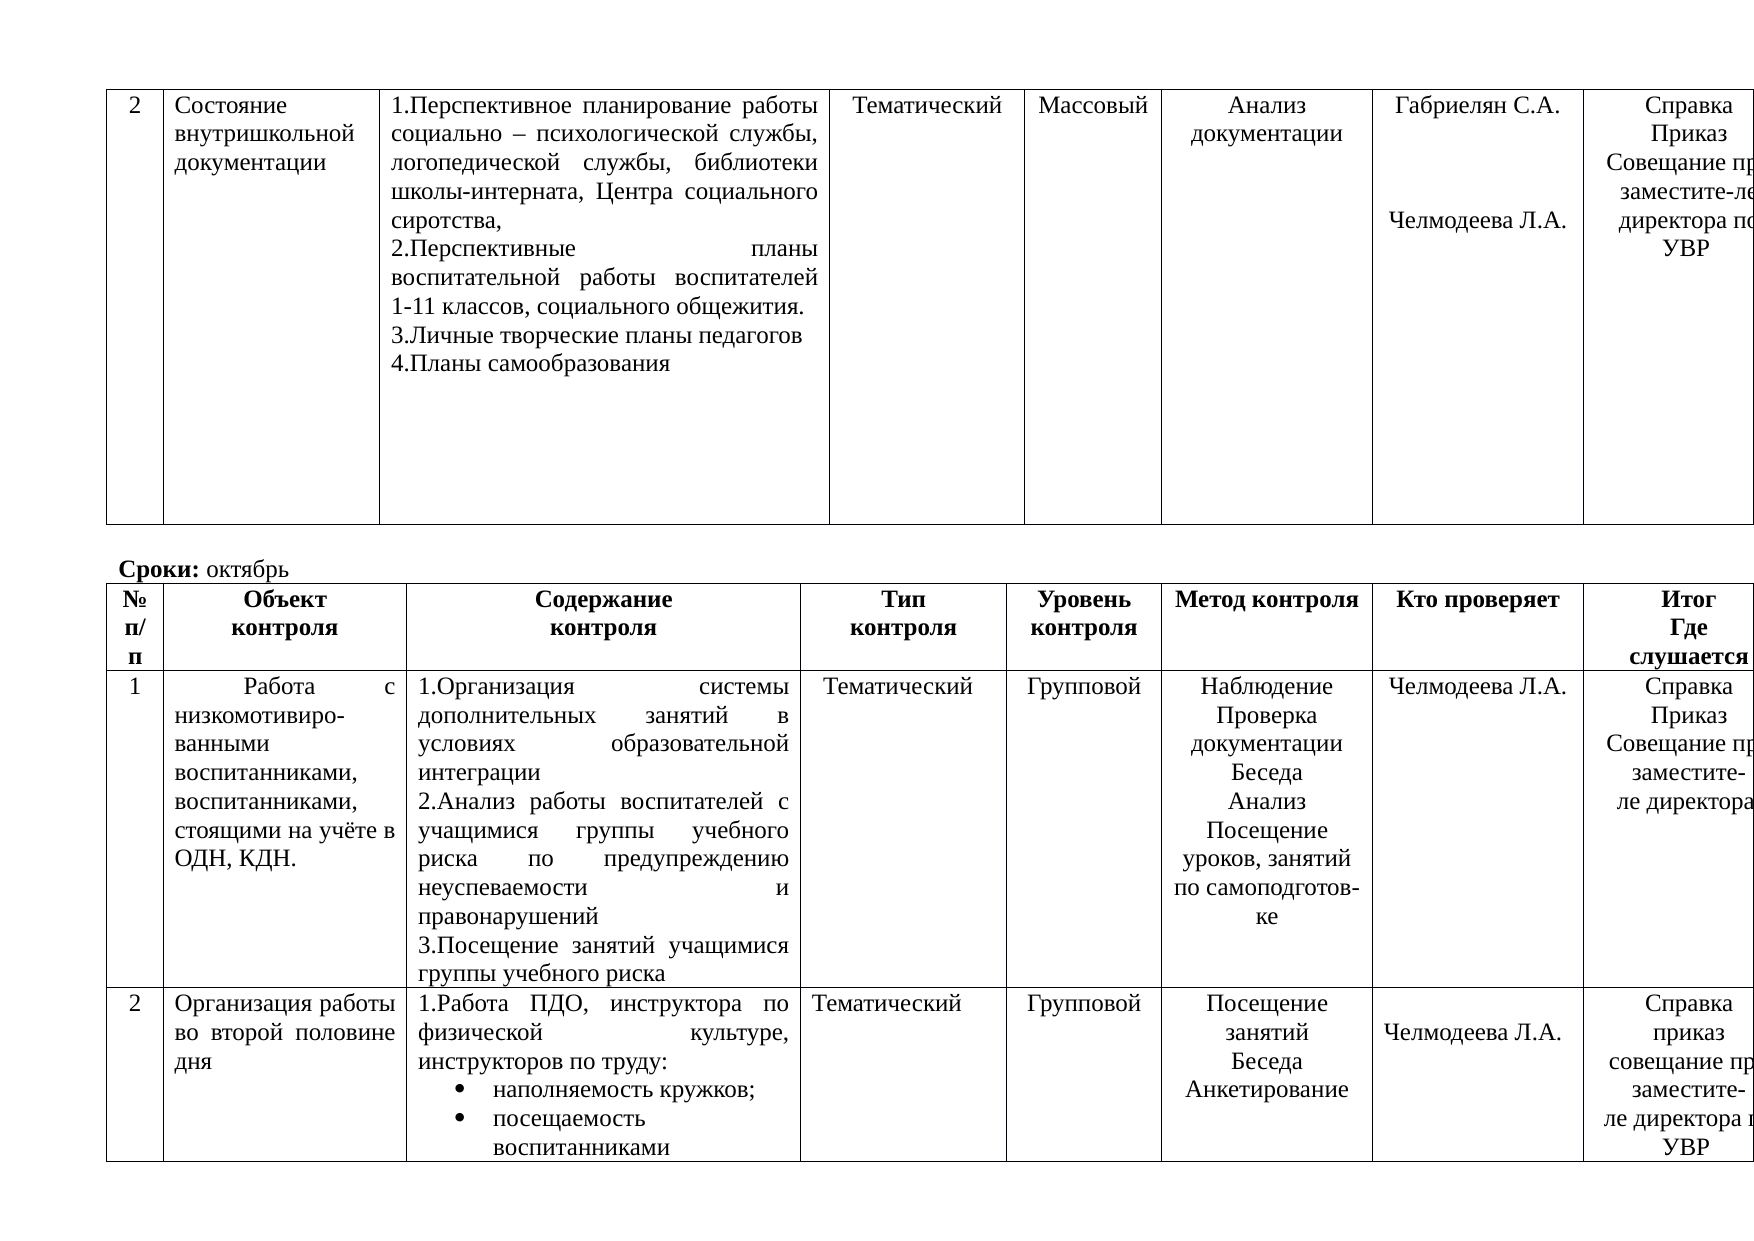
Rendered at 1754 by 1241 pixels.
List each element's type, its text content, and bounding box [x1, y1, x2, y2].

table_header Кто проверяет [1373, 584, 1583, 670]
table_cell Работа с низкомотивиро-ванными воспитанниками, воспитанниками, стоящими на учёте в ОДН, КДН. [164, 671, 406, 987]
table_cell Габриелян С.А. Челмодеева Л.А. [1373, 90, 1583, 524]
table_cell Групповой [1007, 671, 1161, 987]
table_cell Состояние внутришкольной документации [164, 90, 379, 524]
table_cell Челмодеева Л.А. [1373, 671, 1583, 987]
table_cell Массовый [1025, 90, 1161, 524]
table_header Объект контроля [164, 584, 406, 670]
table_header Метод контроля [1162, 584, 1372, 670]
table_cell Справка Приказ Совещание при заместите- ле директора [1584, 671, 1753, 987]
table_header Итог Где слушается [1584, 584, 1753, 670]
table_header Содержание контроля [407, 584, 800, 670]
table_cell 2 [107, 90, 163, 524]
table_header Уровень контроля [1007, 584, 1161, 670]
table_cell 2 [107, 988, 163, 1161]
table_cell Тематический [830, 90, 1024, 524]
table_cell Наблюдение Проверка документации Беседа Анализ Посещение уроков, занятий по самоподготов-ке [1162, 671, 1372, 987]
table_cell Тематический [801, 671, 1006, 987]
table_cell Анализ документации [1162, 90, 1372, 524]
table_cell 1 [107, 671, 163, 987]
table_cell Организация работы во второй половине дня [164, 988, 406, 1161]
table_header № п/п [107, 584, 163, 670]
table_header Тип контроля [801, 584, 1006, 670]
table_cell Групповой [1007, 988, 1161, 1161]
table_cell Справка приказ совещание при заместите- ле директора по УВР [1584, 988, 1753, 1161]
table_cell Посещение занятий Беседа Анкетирование [1162, 988, 1372, 1161]
table_cell 1.Перспективное планирование работы социально – психологической службы, логопедической службы, библиотеки школы-интерната, Центра социального сиротства, 2.Перспективные планы воспитательной работы воспитателей 1-11 классов, социального общежития. 3.Личные творческие планы педагогов 4.Планы самообразования [380, 90, 829, 524]
table_cell 1.Работа ПДО, инструктора по физической культуре, инструкторов по труду: наполняемость кружков; посещаемость воспитанниками [407, 988, 800, 1161]
table_cell Справка Приказ Совещание при заместите-ле директора по УВР [1584, 90, 1753, 524]
table_cell 1.Организация системы дополнительных занятий в условиях образовательной интеграции 2.Анализ работы воспитателей с учащимися группы учебного риска по предупреждению неуспеваемости и правонарушений 3.Посещение занятий учащимися группы учебного риска [407, 671, 800, 987]
title Сроки: октябрь [118, 554, 1665, 583]
table_cell Тематический [801, 988, 1006, 1161]
table_cell Челмодеева Л.А. [1373, 988, 1583, 1161]
